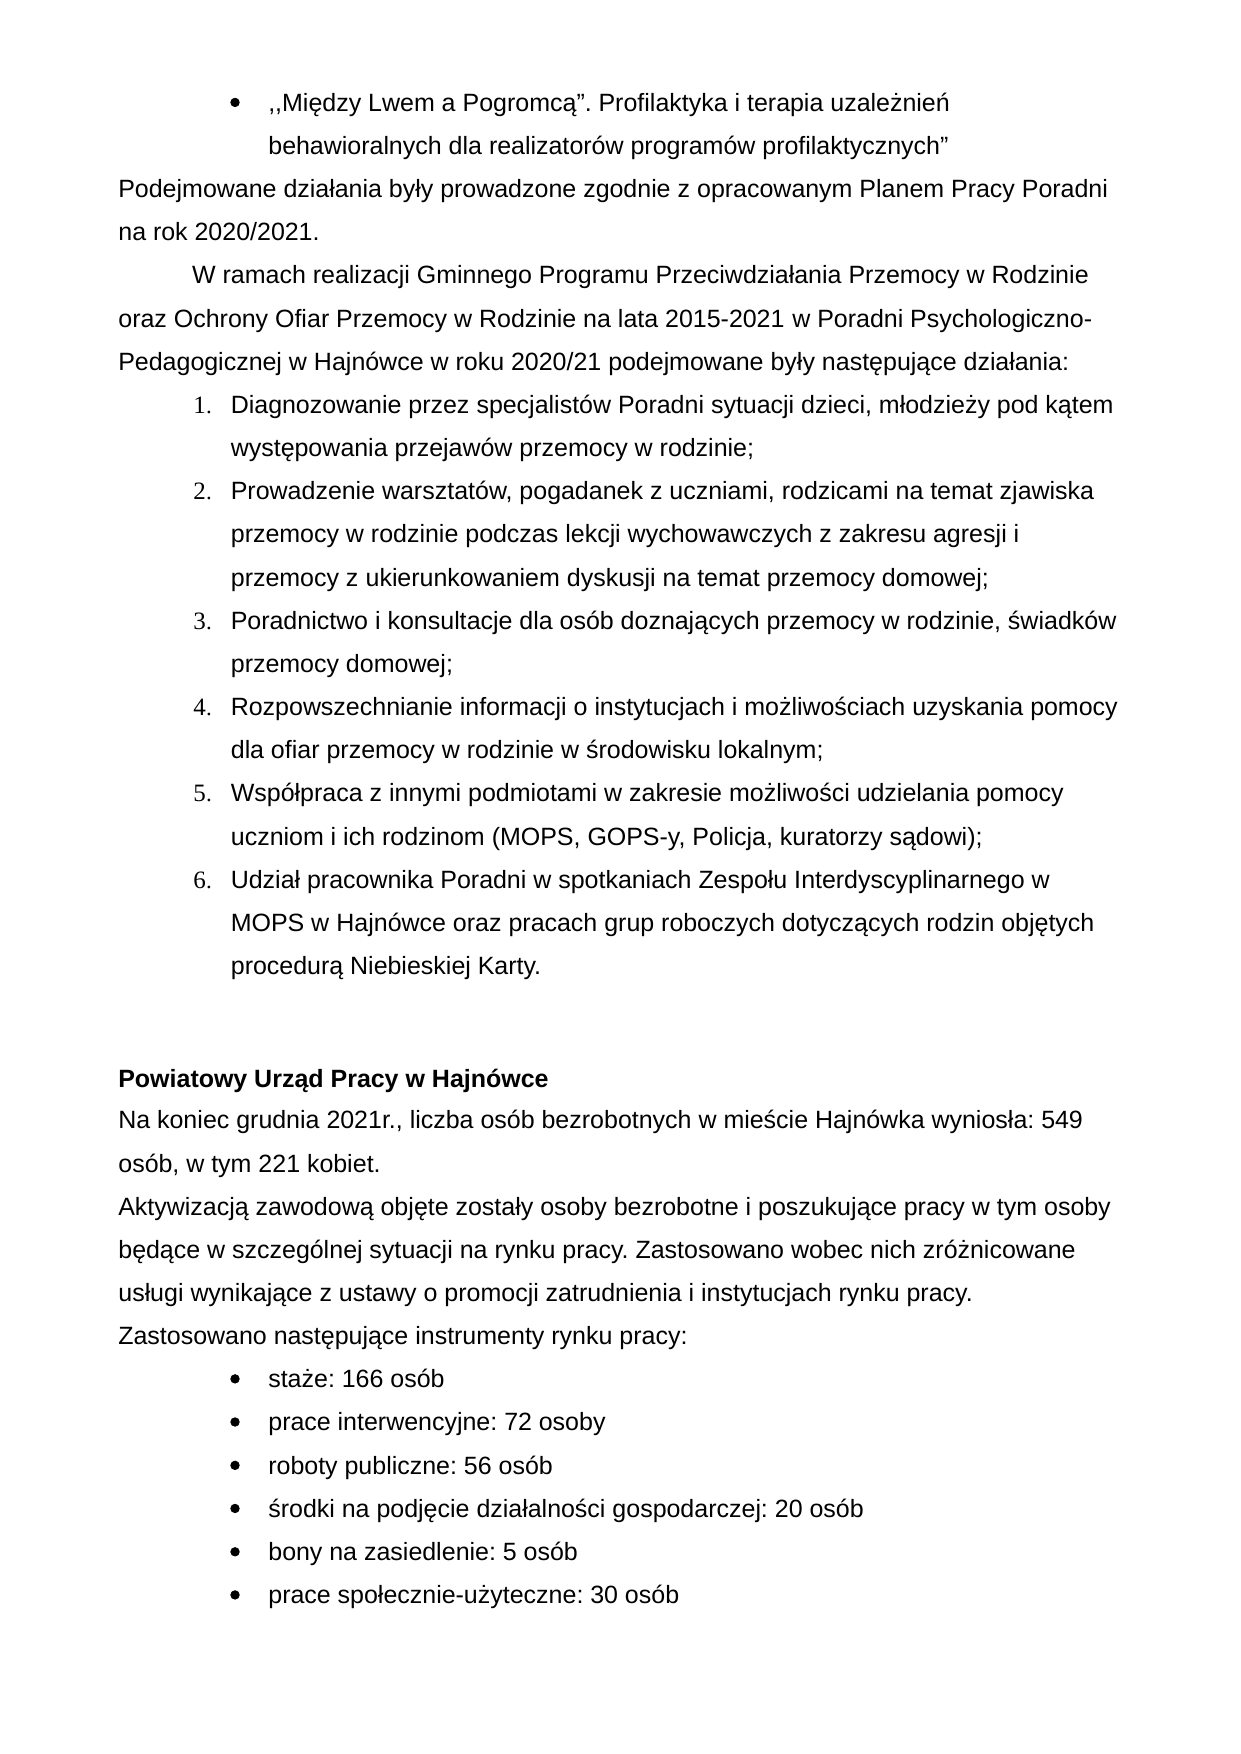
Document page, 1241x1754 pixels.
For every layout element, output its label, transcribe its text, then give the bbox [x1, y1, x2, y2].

text W ramach realizacji Gminnego Programu Przeciwdziałania Przemocy w Rodzinie oraz Ochrony Ofiar Przemocy w Rodzinie na lata 2015-2021 w Poradni Psychologiczno-Pedagogicznej w Hajnówce w roku 2020/21 podejmowane były następujące działania: [118, 260, 1122, 375]
list ,,Między Lwem a Pogromcą”. Profilaktyka i terapia uzależnień behawioralnych dla realizatorów programów profilaktycznych” [231, 88, 1122, 160]
list staże: 166 osób [231, 1364, 1122, 1393]
text Podejmowane działania były prowadzone zgodnie z opracowanym Planem Pracy Poradni na rok 2020/2021. [118, 174, 1122, 246]
list Współpraca z innymi podmiotami w zakresie możliwości udzielania pomocy uczniom i ich rodzinom (MOPS, GOPS-y, Policja, kuratorzy sądowi); [193, 778, 1122, 850]
list prace społecznie-użyteczne: 30 osób [231, 1580, 1122, 1609]
list roboty publiczne: 56 osób [231, 1451, 1122, 1479]
list Poradnictwo i konsultacje dla osób doznających przemocy w rodzinie, świadków przemocy domowej; [193, 606, 1122, 678]
subtitle Powiatowy Urząd Pracy w Hajnówce [118, 1064, 1122, 1093]
list Udział pracownika Poradni w spotkaniach Zespołu Interdyscyplinarnego w MOPS w Hajnówce oraz pracach grup roboczych dotyczących rodzin objętych procedurą Niebieskiej Karty. [193, 865, 1122, 980]
list Prowadzenie warsztatów, pogadanek z uczniami, rodzicami na temat zjawiska przemocy w rodzinie podczas lekcji wychowawczych z zakresu agresji i przemocy z ukierunkowaniem dyskusji na temat przemocy domowej; [193, 476, 1122, 591]
text Na koniec grudnia 2021r., liczba osób bezrobotnych w mieście Hajnówka wyniosła: 549 osób, w tym 221 kobiet. [118, 1105, 1122, 1177]
list środki na podjęcie działalności gospodarczej: 20 osób [231, 1494, 1122, 1523]
list Rozpowszechnianie informacji o instytucjach i możliwościach uzyskania pomocy dla ofiar przemocy w rodzinie w środowisku lokalnym; [193, 692, 1122, 764]
text Zastosowano następujące instrumenty rynku pracy: [118, 1321, 1122, 1350]
list bony na zasiedlenie: 5 osób [231, 1537, 1122, 1566]
text Aktywizacją zawodową objęte zostały osoby bezrobotne i poszukujące pracy w tym osoby będące w szczególnej sytuacji na rynku pracy. Zastosowano wobec nich zróżnicowane usługi wynikające z ustawy o promocji zatrudnienia i instytucjach rynku pracy. [118, 1192, 1122, 1307]
list Diagnozowanie przez specjalistów Poradni sytuacji dzieci, młodzieży pod kątem występowania przejawów przemocy w rodzinie; [193, 390, 1122, 462]
list prace interwencyjne: 72 osoby [231, 1407, 1122, 1436]
